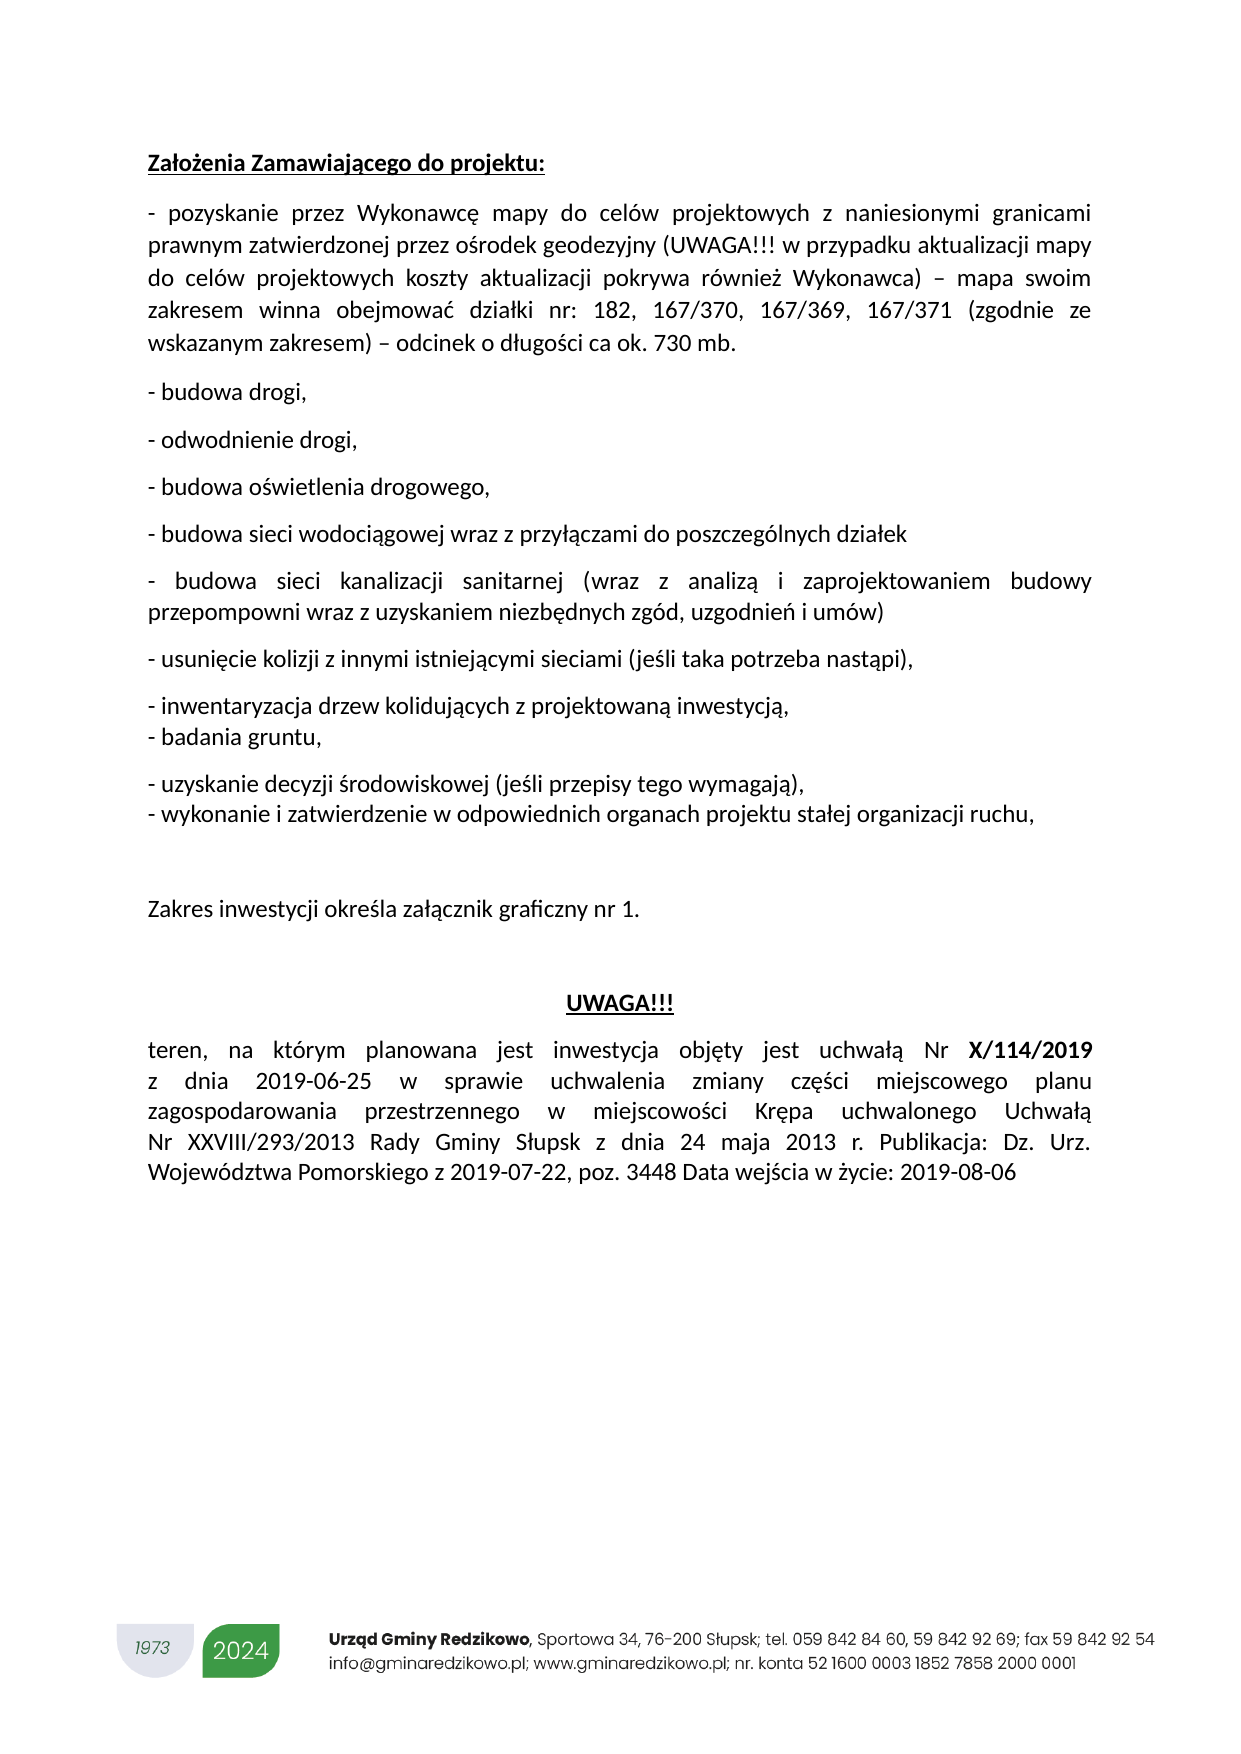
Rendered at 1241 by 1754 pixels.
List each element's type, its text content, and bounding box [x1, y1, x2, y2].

text - usunięcie kolizji z innymi istniejącymi sieciami (jeśli taka potrzeba nastąpi), [148, 643, 1093, 673]
text - budowa sieci kanalizacji sanitarnej (wraz z analizą i zaprojektowaniem budowy przepompowni wraz z uzyskaniem niezbędnych zgód, uzgodnień i umów) [148, 565, 1093, 626]
picture [78, 1599, 1225, 1733]
text - budowa oświetlenia drogowego, [148, 471, 1093, 501]
text - inwentaryzacja drzew kolidujących z projektowaną inwestycją, - badania gruntu, [148, 690, 1093, 751]
text - budowa sieci wodociągowej wraz z przyłączami do poszczególnych działek [148, 518, 1093, 549]
text - odwodnienie drogi, [148, 424, 1093, 454]
text teren, na którym planowana jest inwestycja objęty jest uchwałą Nr X/114/2019 z dnia 2019-06-25 w sprawie uchwalenia zmiany części miejscowego planu zagospodarowania przestrzennego w miejscowości Krępa uchwalonego Uchwałą Nr XXVIII/293/2013 Rady Gminy Słupsk z dnia 24 maja 2013 r. Publikacja: Dz. Urz. Województwa Pomorskiego z 2019-07-22, poz. 3448 Data wejścia w życie: 2019-08-06 [148, 1034, 1093, 1187]
text - budowa drogi, [148, 377, 1093, 407]
text UWAGA!!! [148, 987, 1093, 1018]
text Zakres inwestycji określa załącznik graficzny nr 1. [148, 893, 1093, 923]
text - uzyskanie decyzji środowiskowej (jeśli przepisy tego wymagają), - wykonanie i zatwierdzenie w odpowiednich organach projektu stałej organizacji ruchu, [148, 768, 1093, 829]
text - pozyskanie przez Wykonawcę mapy do celów projektowych z naniesionymi granicami prawnym zatwierdzonej przez ośrodek geodezyjny (UWAGA!!! w przypadku aktualizacji mapy do celów projektowych koszty aktualizacji pokrywa również Wykonawca) – mapa swoim zakresem winna obejmować działki nr: 182, 167/370, 167/369, 167/371 (zgodnie ze wskazanym zakresem) – odcinek o długości ca ok. 730 mb. [148, 197, 1093, 358]
text Założenia Zamawiającego do projektu: [148, 148, 1093, 178]
